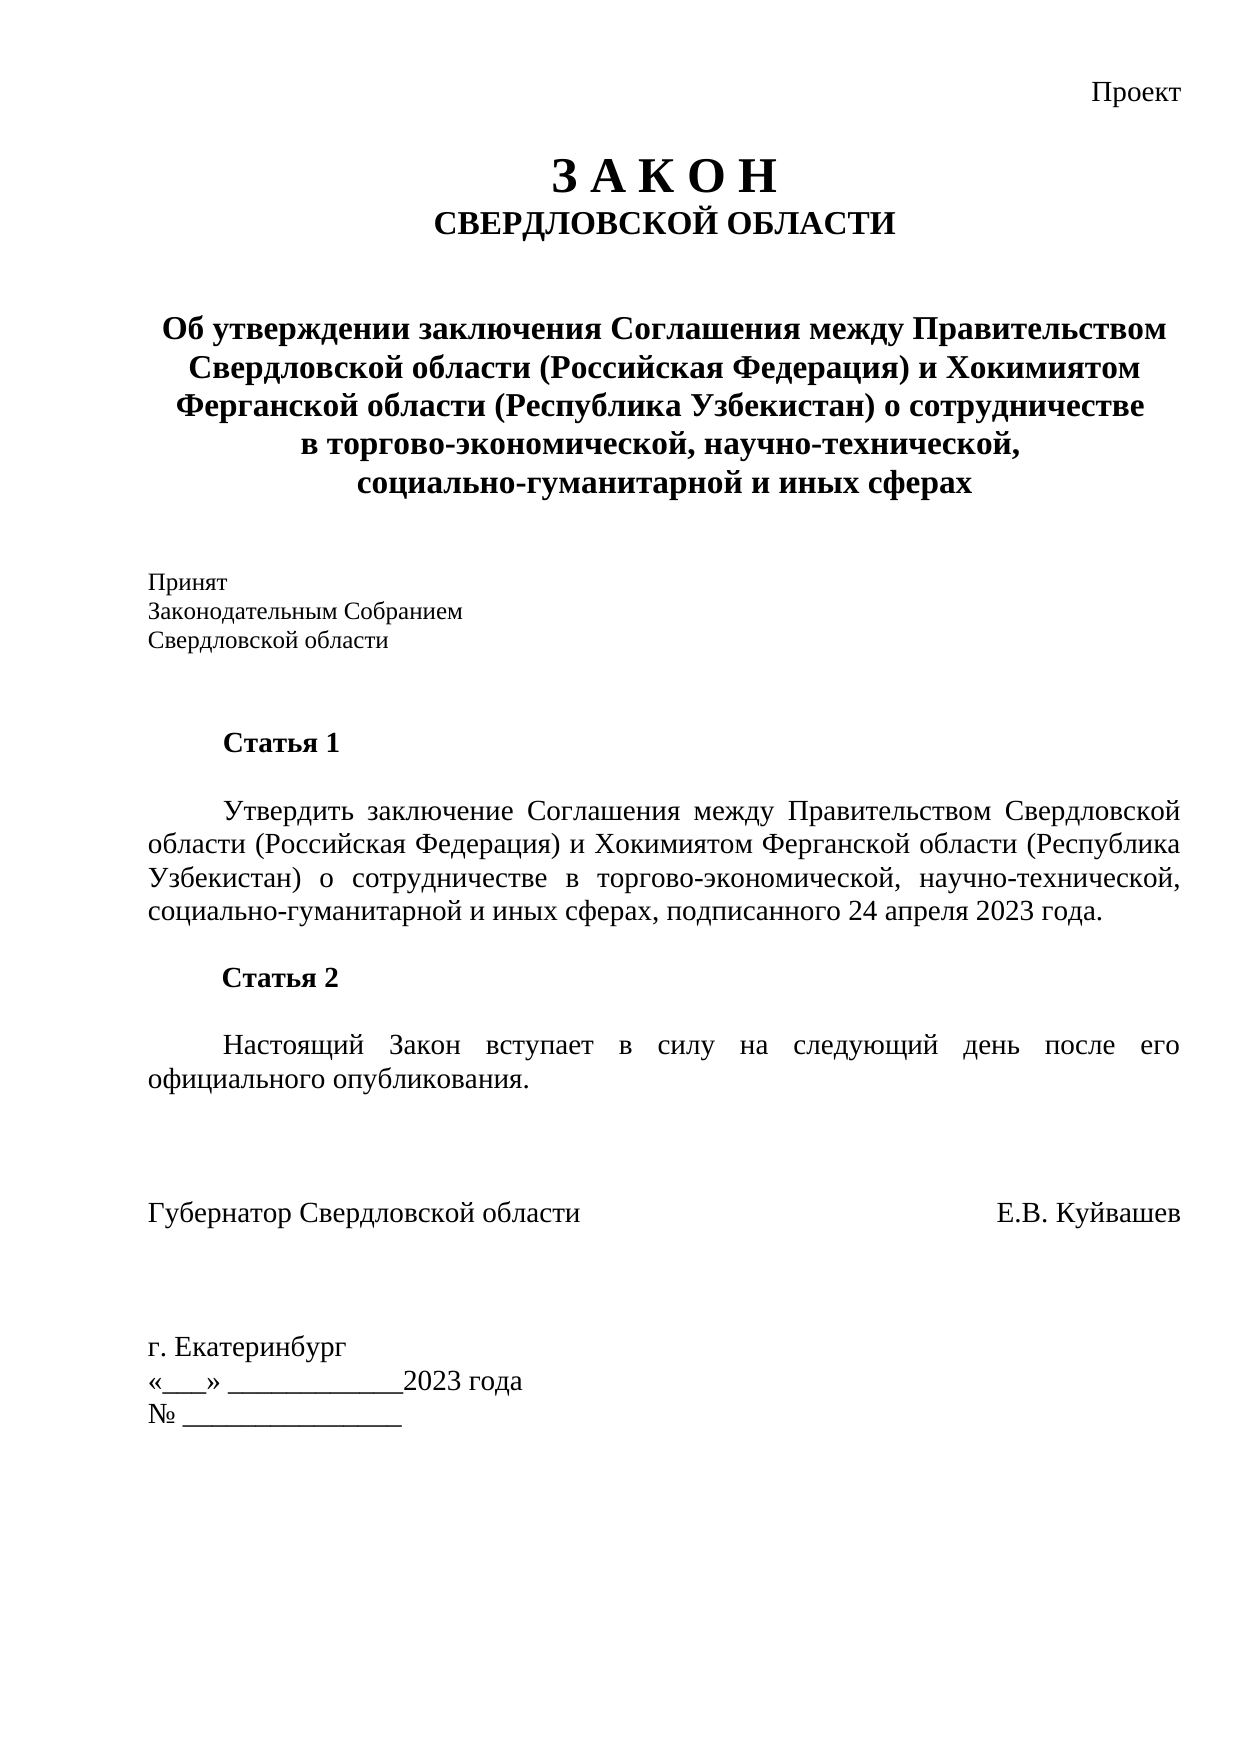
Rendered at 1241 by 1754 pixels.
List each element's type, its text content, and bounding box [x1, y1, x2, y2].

text Свердловской области [148, 625, 1181, 654]
text Свердловской области [148, 203, 1181, 242]
text Об утверждении заключения Соглашения между Правительством Свердловской области (Российская Федерация) и Хокимиятом Ферганской области (Республика Узбекистан) о сотрудничестве [148, 309, 1181, 424]
text Утвердить заключение Соглашения между Правительством Свердловской области (Российская Федерация) и Хокимиятом Ферганской области (Республика Узбекистан) о сотрудничестве в торгово-экономической, научно-технической, социально-гуманитарной и иных сферах, подписанного 24 апреля 2023 года. [148, 793, 1181, 927]
text г. Екатеринбург [148, 1329, 1181, 1363]
text Проект [148, 74, 1181, 107]
text Губернатор Свердловской области Е.В. Куйвашев [148, 1195, 1181, 1229]
text З А К О Н [148, 146, 1181, 203]
text Статья 2 [148, 960, 1181, 994]
text Законодательным Собранием [148, 596, 1181, 625]
text в торгово-экономической, научно-технической, [148, 424, 1181, 462]
text социально-гуманитарной и иных сферах [148, 462, 1181, 500]
text № _______________ [148, 1396, 1181, 1430]
text «___» ____________2023 года [148, 1363, 1181, 1396]
text Статья 1 [148, 726, 1181, 759]
text Принят [148, 567, 1181, 596]
text Настоящий Закон вступает в силу на следующий день после его официального опубликования. [148, 1027, 1181, 1094]
